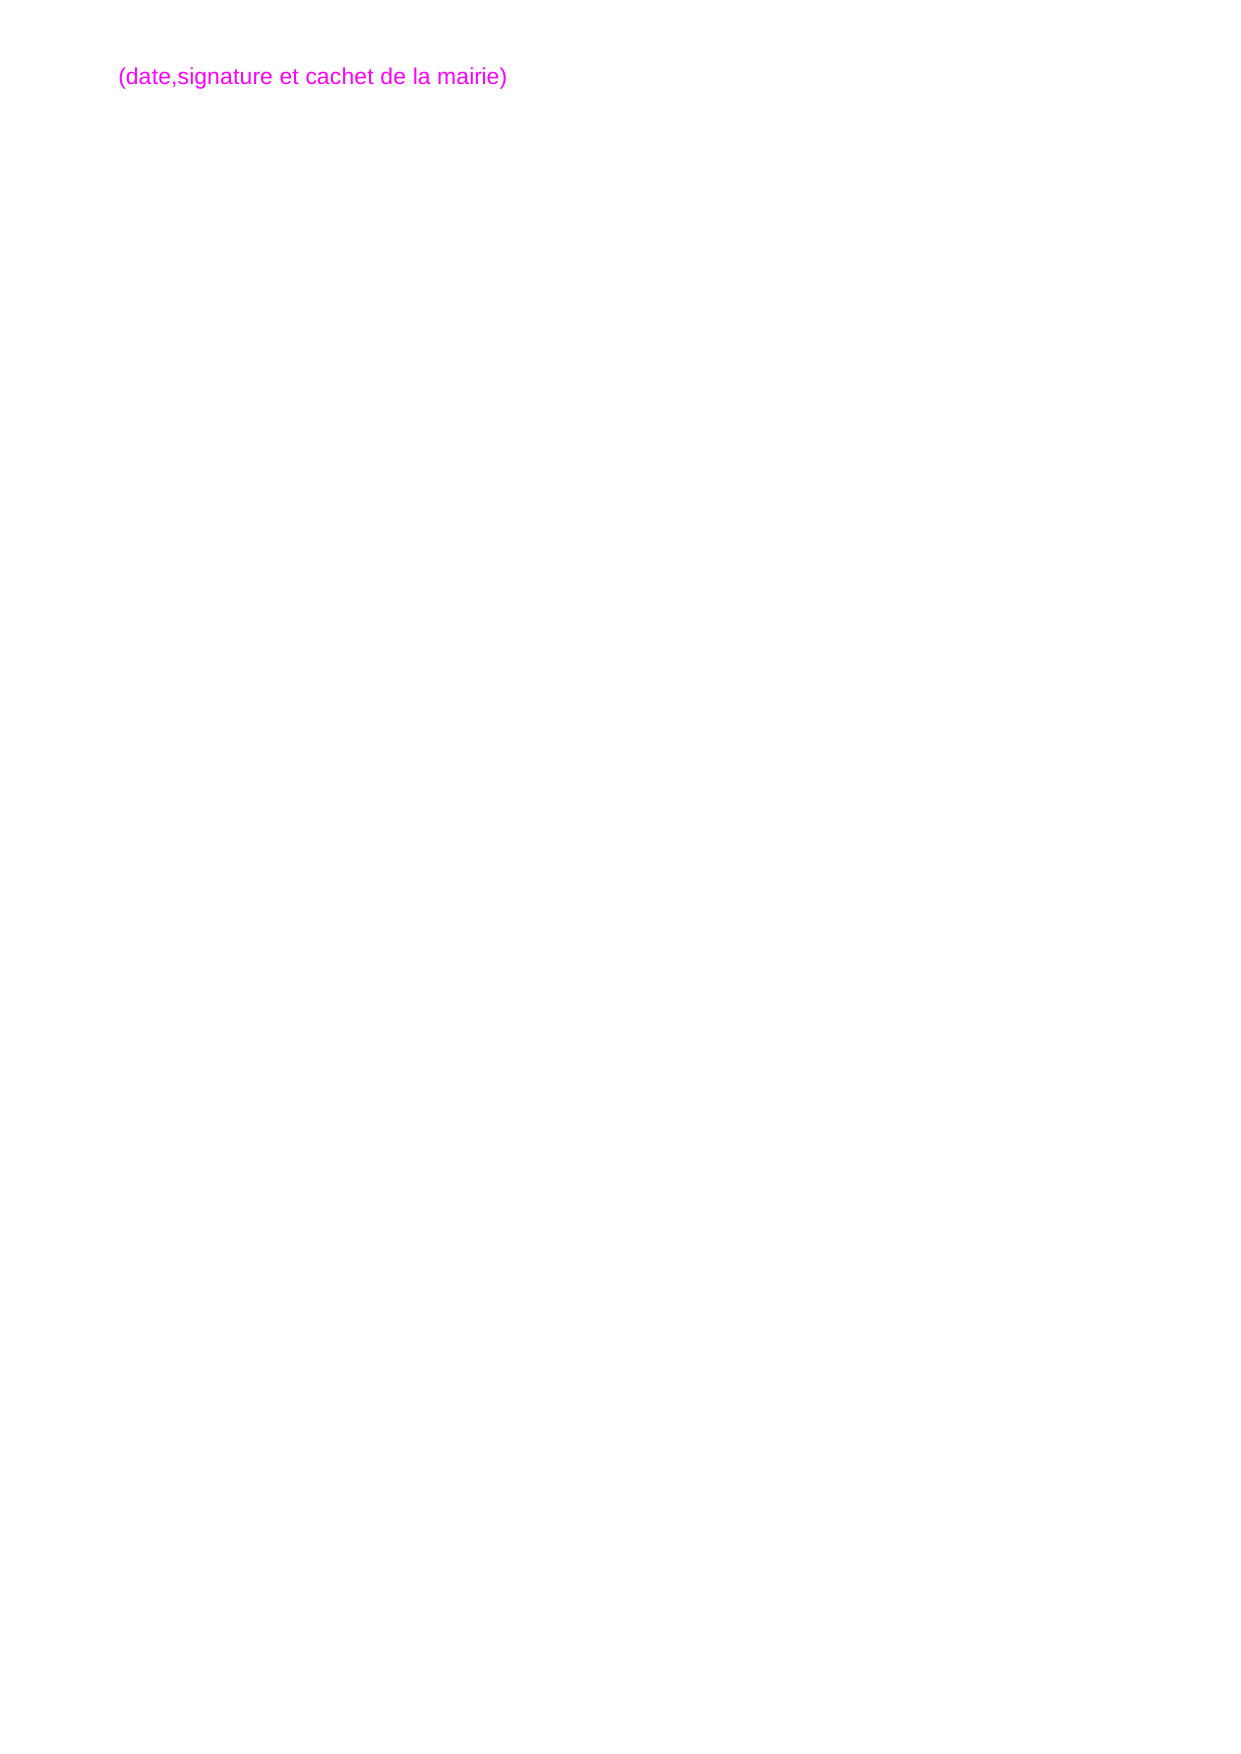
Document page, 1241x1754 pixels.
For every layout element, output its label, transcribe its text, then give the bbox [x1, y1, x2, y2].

text (date,signature et cachet de la mairie) [118, 62, 1122, 89]
